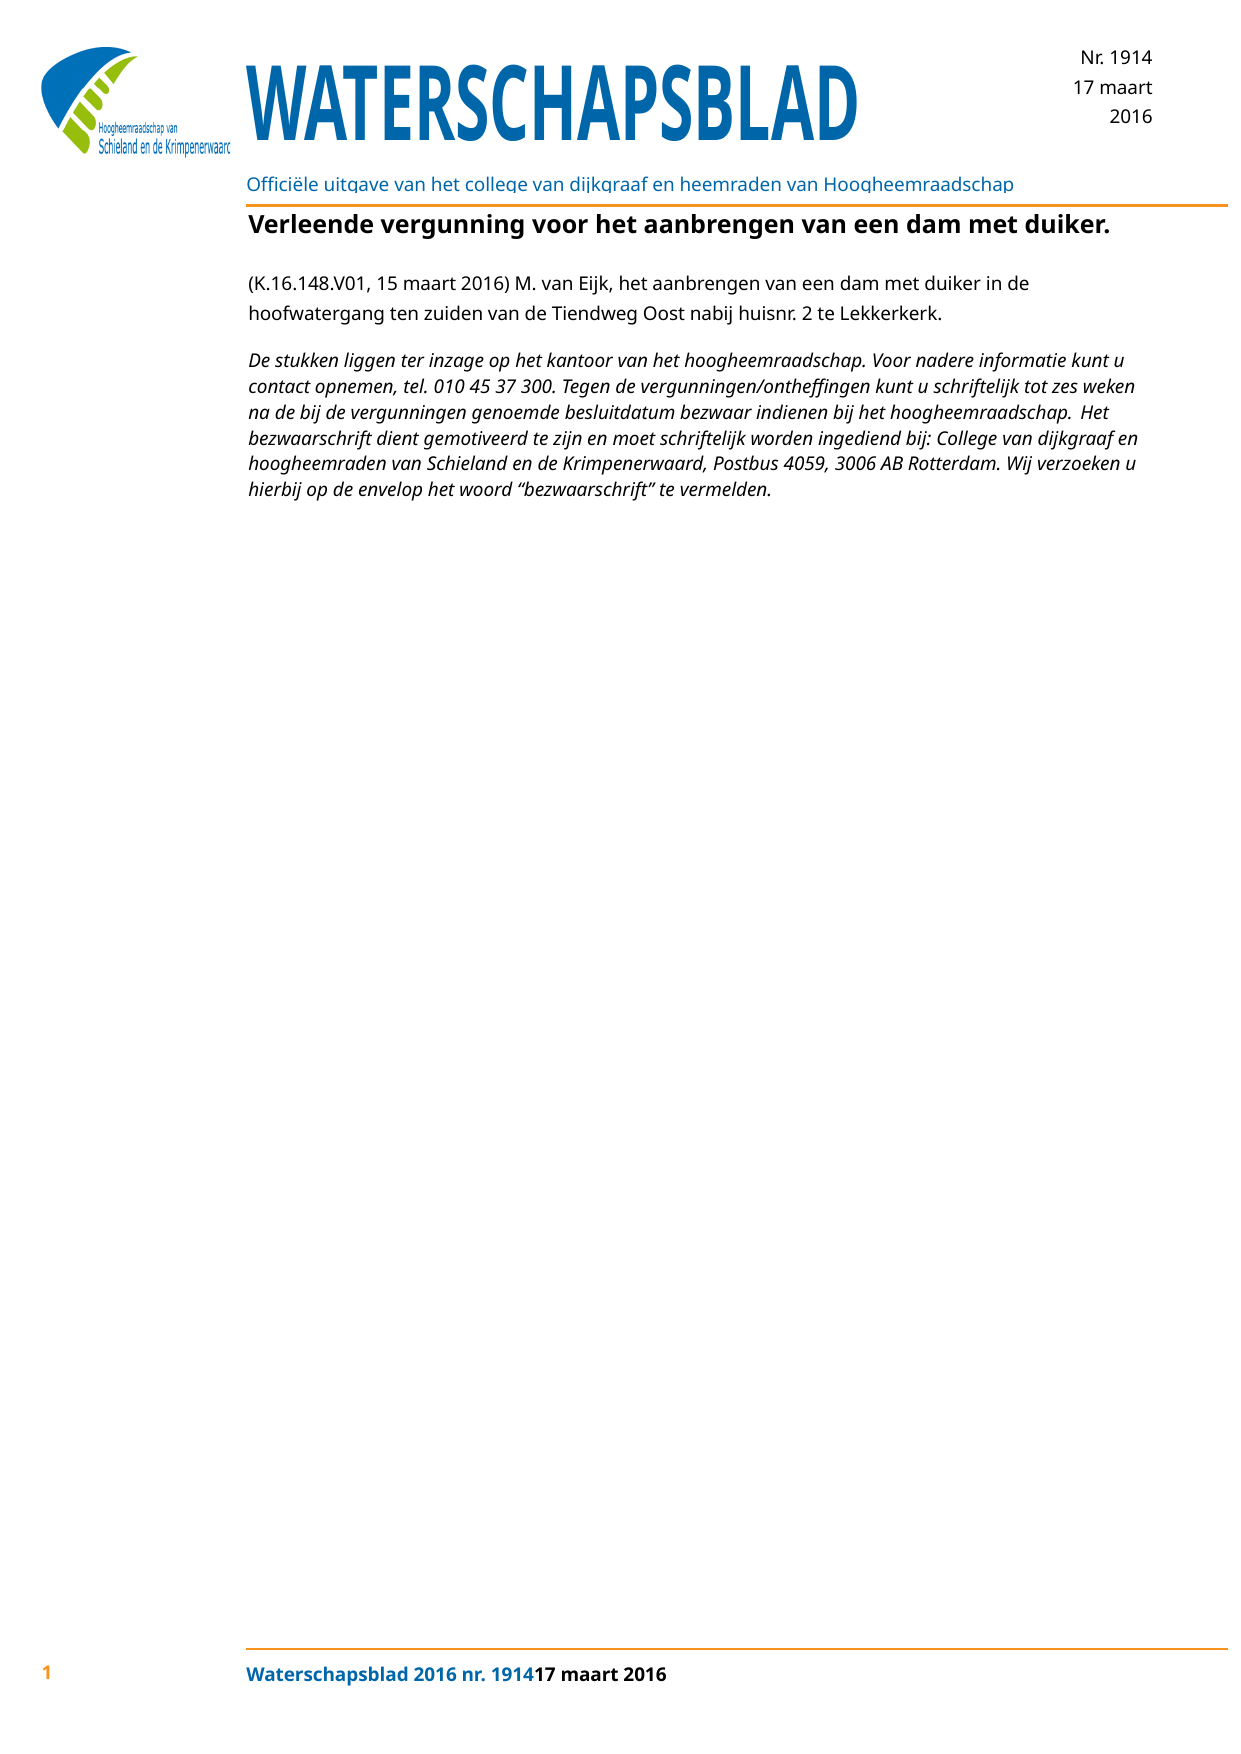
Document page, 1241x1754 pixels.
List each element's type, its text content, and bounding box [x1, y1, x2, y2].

picture [41, 47, 231, 172]
text (K.16.148.V01, 15 maart 2016) M. van Eijk, het aanbrengen van een dam met duiker in de hoofwatergang ten zuiden van de Tiendweg Oost nabij huisnr. 2 te Lekkerkerk. [248, 270, 1152, 326]
text De stukken liggen ter inzage op het kantoor van het hoogheemraadschap. Voor nadere informatie kunt u contact opnemen, tel. 010 45 37 300. Tegen de vergunningen/ontheffingen kunt u schriftelijk tot zes weken na de bij de vergunningen genoemde besluitdatum bezwaar indienen bij het hoogheemraadschap. Het bezwaarschrift dient gemotiveerd te zijn en moet schriftelijk worden ingediend bij: College van dijkgraaf en hoogheemraden van Schieland en de Krimpenerwaard, Postbus 4059, 3006 AB Rotterdam. Wij verzoeken u hierbij op de envelop het woord “bezwaarschrift” te vermelden. [248, 348, 1152, 502]
text Verleende vergunning voor het aanbrengen van een dam met duiker. [248, 207, 1152, 241]
